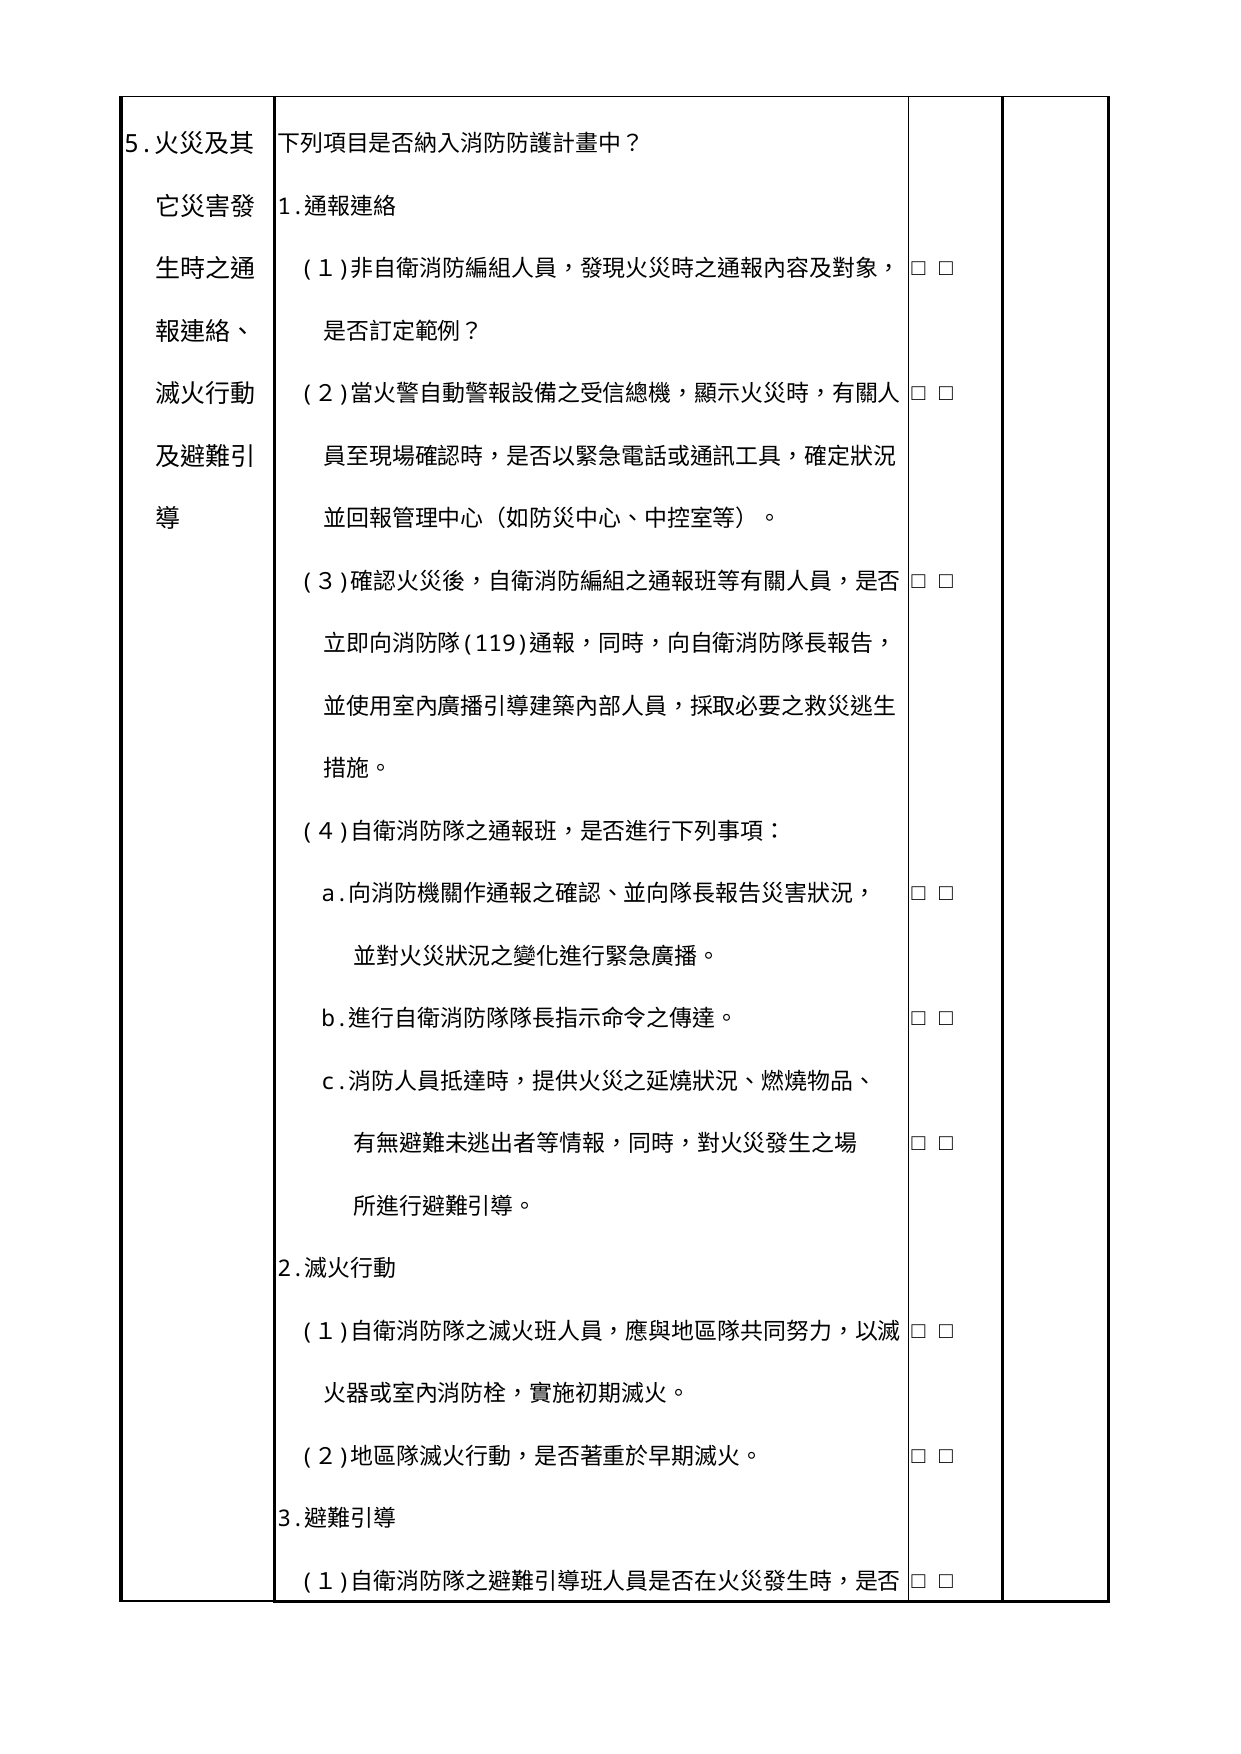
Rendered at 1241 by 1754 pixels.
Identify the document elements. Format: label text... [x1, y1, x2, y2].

table_cell 下列項目是否納入消防防護計畫中？ 1.通報連絡 (１)非自衛消防編組人員，發現火災時之通報內容及對象，是否訂定範例？ (２)當火警自動警報設備之受信總機，顯示火災時，有關人員至現場確認時，是否以緊急電話或通訊工具，確定狀況並回報管理中心（如防災中心、中控室等）。 (３)確認火災後，自衛消防編組之通報班等有關人員，是否立即向消防隊(119)通報，同時，向自衛消防隊長報告，並使用室內廣播引導建築內部人員，採取必要之救災逃生措施。 (４)自衛消防隊之通報班，是否進行下列事項： a.向消防機關作通報之確認、並向隊長報告災害狀況，並對火災狀況之變化進行緊急廣播。 b.進行自衛消防隊隊長指示命令之傳達。 c.消防人員抵達時，提供火災之延燒狀況、燃燒物品、有無避難未逃出者等情報，同時，對火災發生之場所進行避難引導。 2.滅火行動 (１)自衛消防隊之滅火班人員，應與地區隊共同努力，以滅火器或室內消防栓，實施初期滅火。 (２)地區隊滅火行動，是否著重於早期滅火。 3.避難引導 (１)自衛消防隊之避難引導班人員是否在火災發生時，是否 [276, 97, 908, 1600]
table_cell 5.火災及其它災害發生時之通報連絡、滅火行動及避難引導 [123, 97, 273, 1600]
table_cell □ □ □ □ □ □ □ □ □ □ □ □ □ □ □ □ □ □ [909, 97, 1001, 1600]
table_cell [1004, 97, 1107, 1600]
